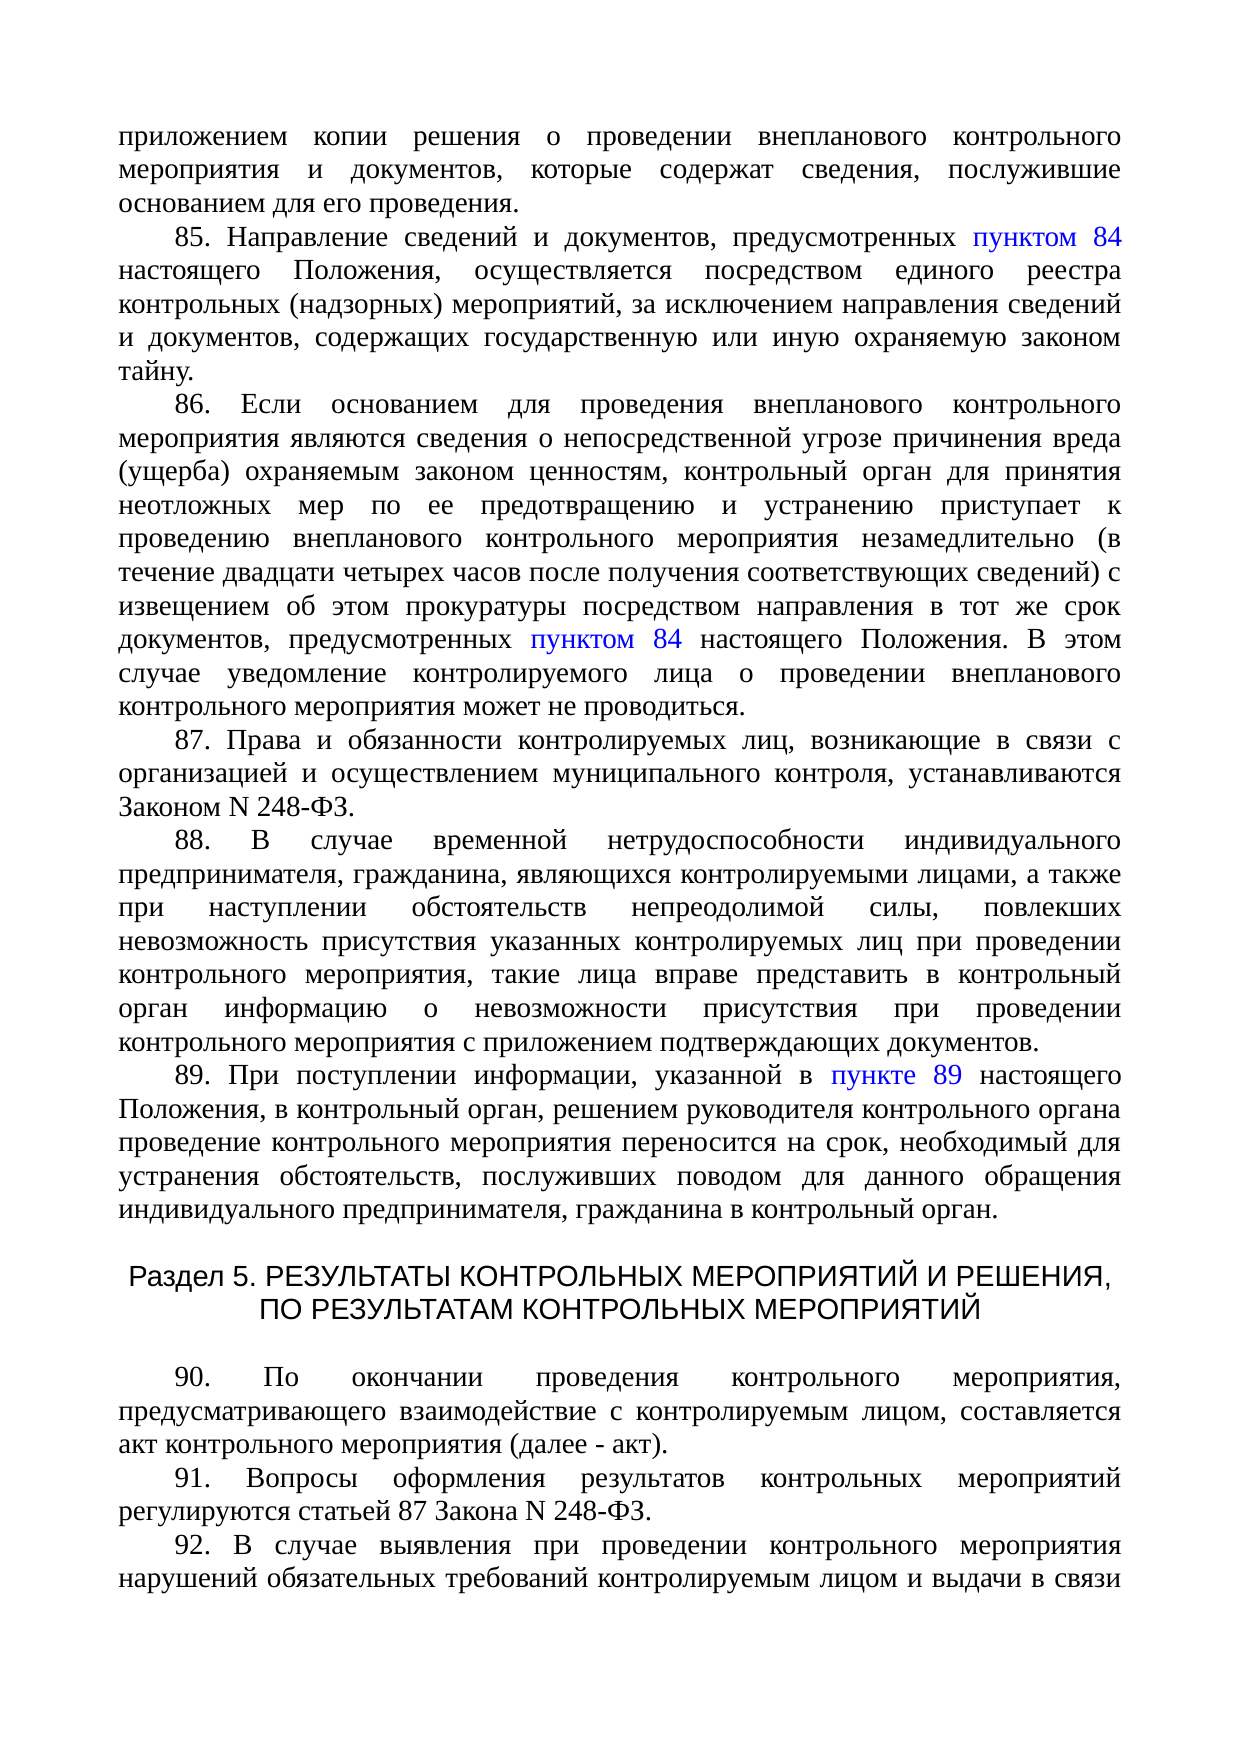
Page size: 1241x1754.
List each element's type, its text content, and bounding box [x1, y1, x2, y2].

text 92. В случае выявления при проведении контрольного мероприятия нарушений обязательных требований контролируемым лицом и выдачи в связи [118, 1527, 1122, 1594]
text 86. Если основанием для проведения внепланового контрольного мероприятия являются сведения о непосредственной угрозе причинения вреда (ущерба) охраняемым законом ценностям, контрольный орган для принятия неотложных мер по ее предотвращению и устранению приступает к проведению внепланового контрольного мероприятия незамедлительно (в течение двадцати четырех часов после получения соответствующих сведений) с извещением об этом прокуратуры посредством направления в тот же срок документов, предусмотренных пунктом 84 настоящего Положения. В этом случае уведомление контролируемого лица о проведении внепланового контрольного мероприятия может не проводиться. [118, 386, 1122, 722]
text Раздел 5. РЕЗУЛЬТАТЫ КОНТРОЛЬНЫХ МЕРОПРИЯТИЙ И РЕШЕНИЯ, ПО РЕЗУЛЬТАТАМ КОНТРОЛЬНЫХ МЕРОПРИЯТИЙ [118, 1258, 1122, 1326]
text 89. При поступлении информации, указанной в пункте 89 настоящего Положения, в контрольный орган, решением руководителя контрольного органа проведение контрольного мероприятия переносится на срок, необходимый для устранения обстоятельств, послуживших поводом для данного обращения индивидуального предпринимателя, гражданина в контрольный орган. [118, 1057, 1122, 1225]
text приложением копии решения о проведении внепланового контрольного мероприятия и документов, которые содержат сведения, послужившие основанием для его проведения. [118, 118, 1122, 219]
text 91. Вопросы оформления результатов контрольных мероприятий регулируются статьей 87 Закона N 248-ФЗ. [118, 1460, 1122, 1527]
text 90. По окончании проведения контрольного мероприятия, предусматривающего взаимодействие с контролируемым лицом, составляется акт контрольного мероприятия (далее - акт). [118, 1359, 1122, 1460]
text 87. Права и обязанности контролируемых лиц, возникающие в связи с организацией и осуществлением муниципального контроля, устанавливаются Законом N 248-ФЗ. [118, 722, 1122, 822]
text 85. Направление сведений и документов, предусмотренных пунктом 84 настоящего Положения, осуществляется посредством единого реестра контрольных (надзорных) мероприятий, за исключением направления сведений и документов, содержащих государственную или иную охраняемую законом тайну. [118, 219, 1122, 386]
text 88. В случае временной нетрудоспособности индивидуального предпринимателя, гражданина, являющихся контролируемыми лицами, а также при наступлении обстоятельств непреодолимой силы, повлекших невозможность присутствия указанных контролируемых лиц при проведении контрольного мероприятия, такие лица вправе представить в контрольный орган информацию о невозможности присутствия при проведении контрольного мероприятия с приложением подтверждающих документов. [118, 822, 1122, 1057]
